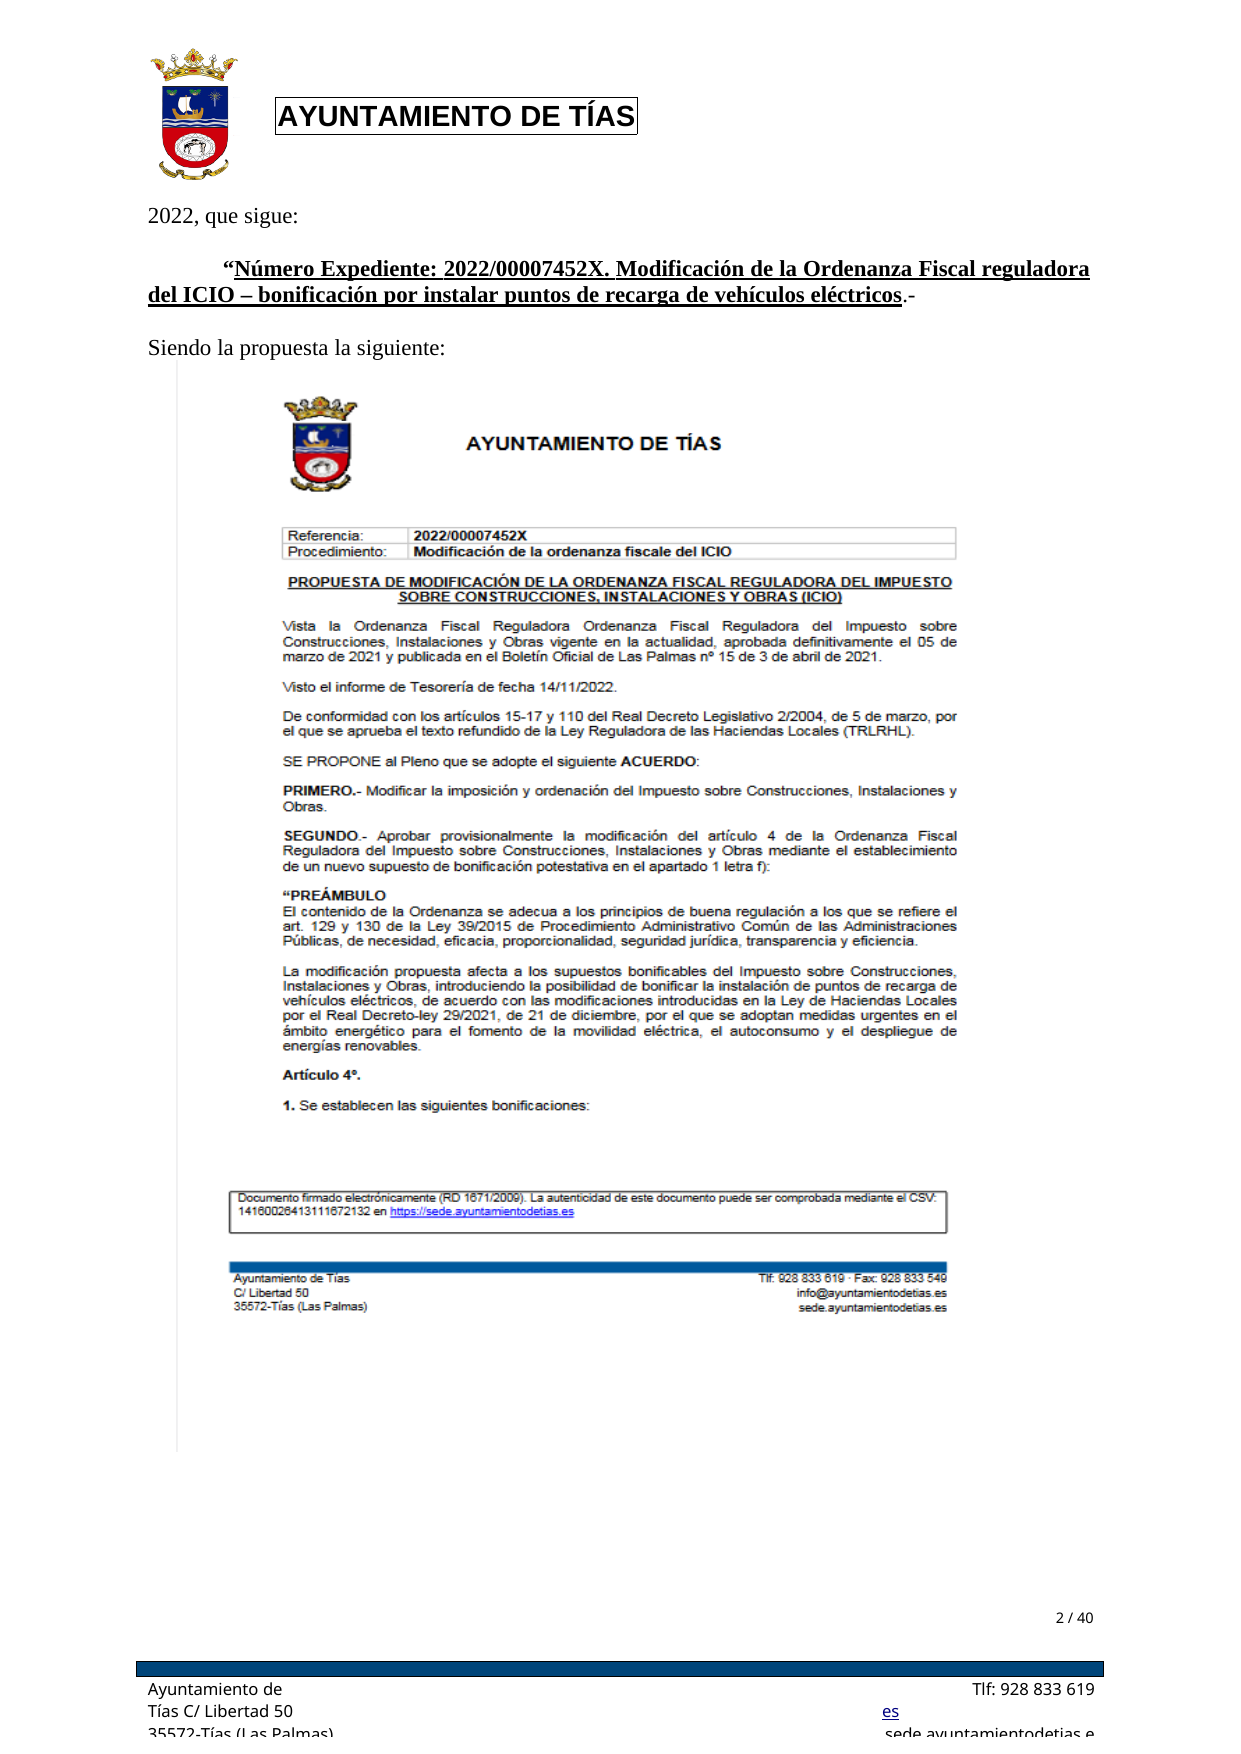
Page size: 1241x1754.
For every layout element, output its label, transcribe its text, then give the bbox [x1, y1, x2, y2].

picture [176, 360, 958, 1452]
picture [150, 48, 240, 180]
text 2022, que sigue: [148, 202, 1105, 228]
text 2 / 40 [1056, 1607, 1105, 1627]
text Siendo la propuesta la siguiente: [148, 334, 964, 360]
subtitle “Número Expediente: 2022/00007452X. Modificación de la Ordenanza Fiscal reguladora del ICIO – bonificación por instalar puntos de recarga de vehículos eléctricos.- [148, 255, 1105, 308]
